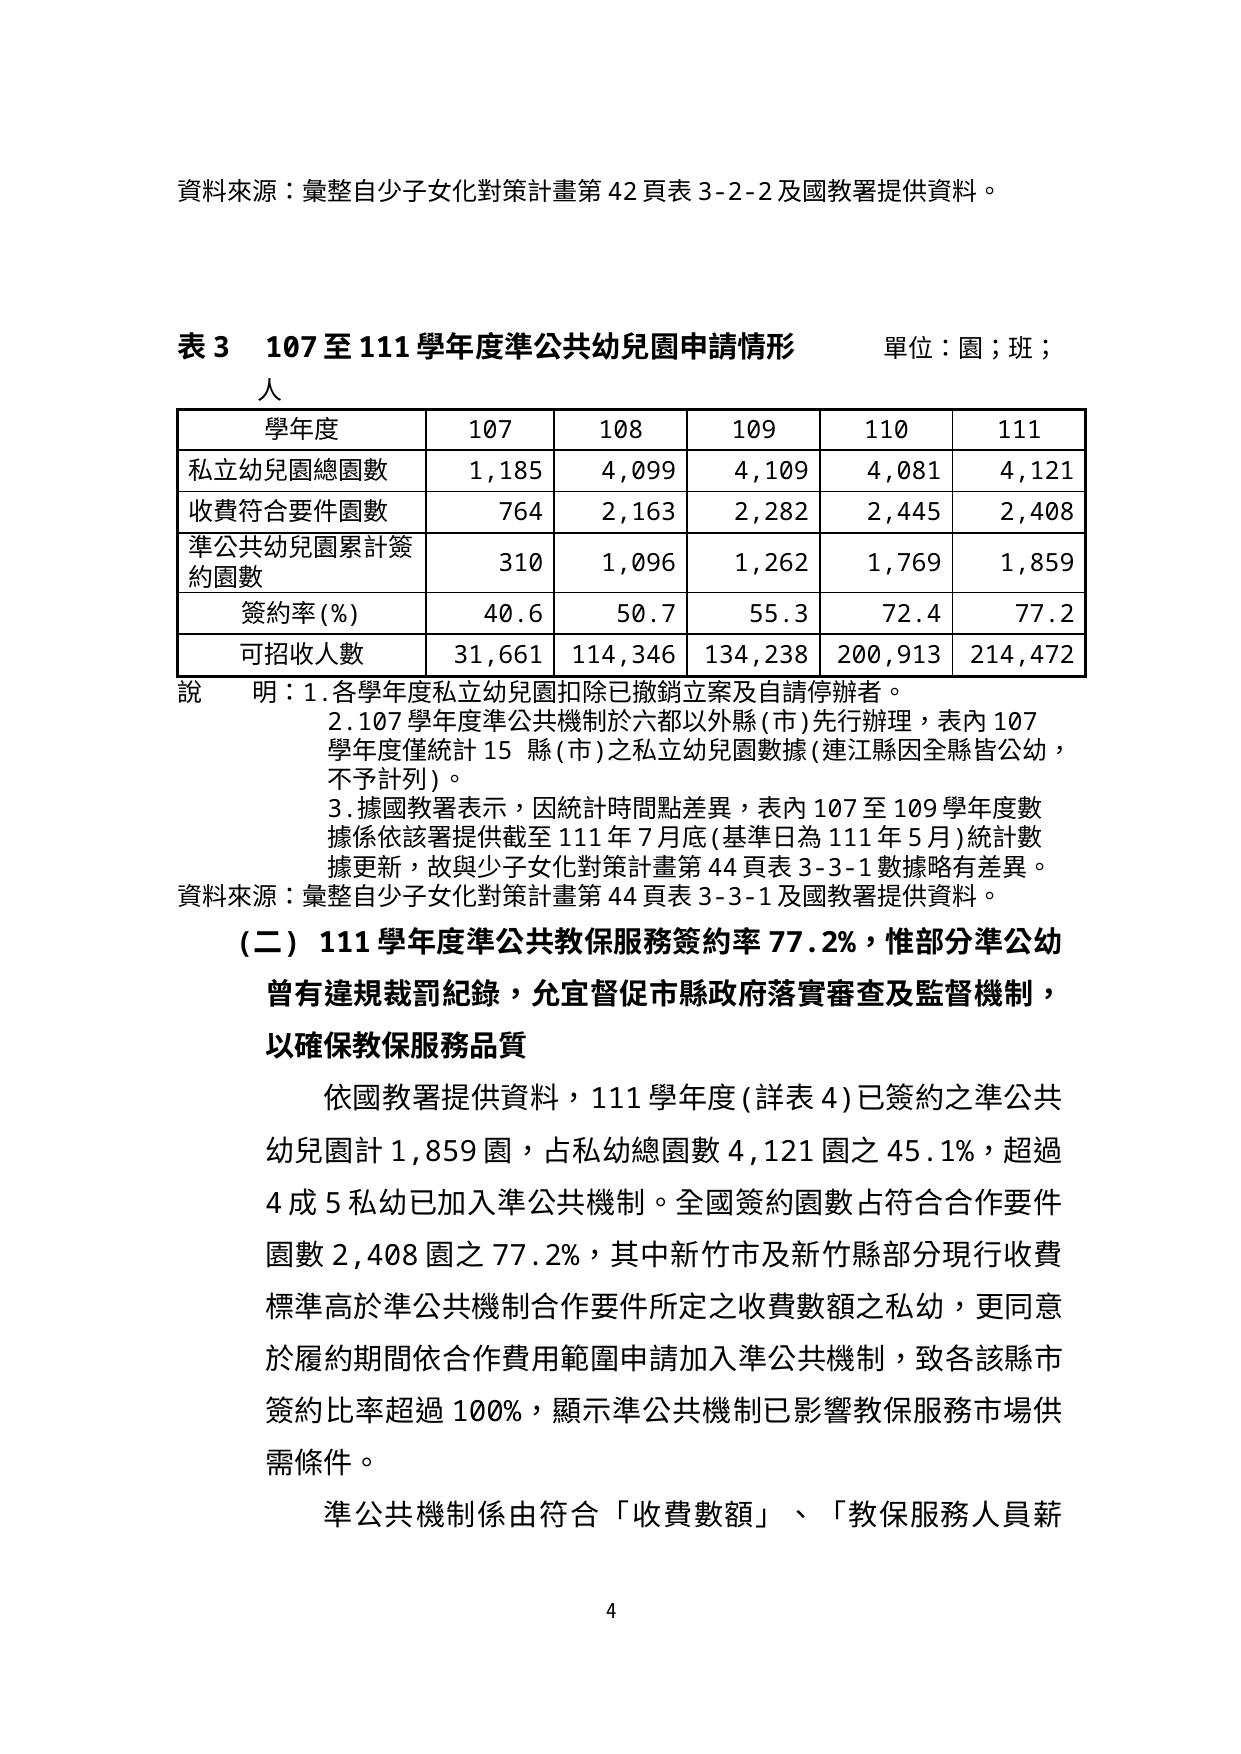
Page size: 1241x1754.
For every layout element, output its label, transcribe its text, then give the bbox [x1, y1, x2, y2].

table_cell 準公共幼兒園累計簽約園數 [179, 534, 425, 592]
table_cell 1,262 [688, 534, 819, 592]
text 說 明：1.各學年度私立幼兒園扣除已撤銷立案及自請停辦者。 [177, 678, 1063, 707]
text 資料來源：彙整自少子女化對策計畫第42頁表3-2-2及國教署提供資料。 [177, 177, 1063, 206]
text (二) 111學年度準公共教保服務簽約率77.2%，惟部分準公幼曾有違規裁罰紀錄，允宜督促市縣政府落實審查及監督機制，以確保教保服務品質 [236, 911, 1063, 1067]
text 依國教署提供資料，111學年度(詳表4)已簽約之準公共幼兒園計1,859園，占私幼總園數4,121園之45.1%，超過4成5私幼已加入準公共機制。全國簽約園數占符合合作要件園數2,408園之77.2%，其中新竹市及新竹縣部分現行收費標準高於準公共機制合作要件所定之收費數額之私幼，更同意於履約期間依合作費用範圍申請加入準公共機制，致各該縣市簽約比率超過100%，顯示準公共機制已影響教保服務市場供需條件。 [265, 1067, 1063, 1484]
text 2.107學年度準公共機制於六都以外縣(市)先行辦理，表內107學年度僅統計15 縣(市)之私立幼兒園數據(連江縣因全縣皆公幼，不予計列)。 [177, 707, 1063, 794]
table_cell 310 [427, 534, 553, 592]
table_cell 1,185 [427, 451, 553, 491]
table_cell 4,121 [953, 451, 1084, 491]
table_cell 72.4 [821, 593, 952, 633]
table_cell 4,109 [688, 451, 819, 491]
table_cell 簽約率(%) [179, 593, 425, 633]
table_header 110 [821, 411, 952, 449]
text 資料來源：彙整自少子女化對策計畫第44頁表3-3-1及國教署提供資料。 [177, 882, 1063, 911]
table_header 109 [688, 411, 819, 449]
table_cell 可招收人數 [179, 635, 425, 674]
table_cell 214,472 [953, 635, 1084, 674]
table_cell 收費符合要件園數 [179, 492, 425, 532]
table_cell 2,163 [555, 492, 686, 532]
table_cell 1,769 [821, 534, 952, 592]
table_cell 2,282 [688, 492, 819, 532]
table_header 學年度 [179, 411, 425, 449]
table_cell 50.7 [555, 593, 686, 633]
text 表3 107至111學年度準公共幼兒園申請情形 單位：園；班；人 [177, 323, 1063, 408]
table_cell 31,661 [427, 635, 553, 674]
table_header 107 [427, 411, 553, 449]
table_cell 134,238 [688, 635, 819, 674]
table_cell 2,408 [953, 492, 1084, 532]
table_cell 114,346 [555, 635, 686, 674]
text 準公共機制係由符合「收費數額」、「教保服務人員薪資」、「基礎評鑑」、「建築物公共安全檢查」、「教保人力比」及「教保服務品質」等6項要件之私幼，與市縣政府簽訂合作契約成為準公幼。依少子女化對策計畫(第45頁)，教育部將透過強化例常稽查及輔導機制，以維護準公幼教保品質。據國教署表示，輔導機制係透過輔導人員入園輔導、進班教學觀察、評估課程設計與教學方式等，提升準公幼教學品質，108至110年輔導園數分別為95園、139園及189園。例常稽查部分據審計部110年度中央政府總決算審核報告(乙第96頁)指出：近2成準公幼曾因教保服務人員未具資格、超收幼童或費用等事由遭裁罰，並有因同一違規事由遭裁罰3次以上，為確保準公幼教保服務品質，教育部允宜督促市縣政府落實審查及監督機制。 [265, 1484, 1063, 1536]
table_header 108 [555, 411, 686, 449]
table_header 111 [953, 411, 1084, 449]
table_cell 200,913 [821, 635, 952, 674]
table_cell 1,096 [555, 534, 686, 592]
table_cell 2,445 [821, 492, 952, 532]
table_cell 1,859 [953, 534, 1084, 592]
table_cell 55.3 [688, 593, 819, 633]
table_cell 77.2 [953, 593, 1084, 633]
table_cell 私立幼兒園總園數 [179, 451, 425, 491]
table_cell 40.6 [427, 593, 553, 633]
table_cell 764 [427, 492, 553, 532]
text 3.據國教署表示，因統計時間點差異，表內107至109學年度數據係依該署提供截至111年7月底(基準日為111年5月)統計數據更新，故與少子女化對策計畫第44頁表3-3-1數據略有差異。 [177, 794, 1063, 882]
table_cell 4,081 [821, 451, 952, 491]
table_cell 4,099 [555, 451, 686, 491]
